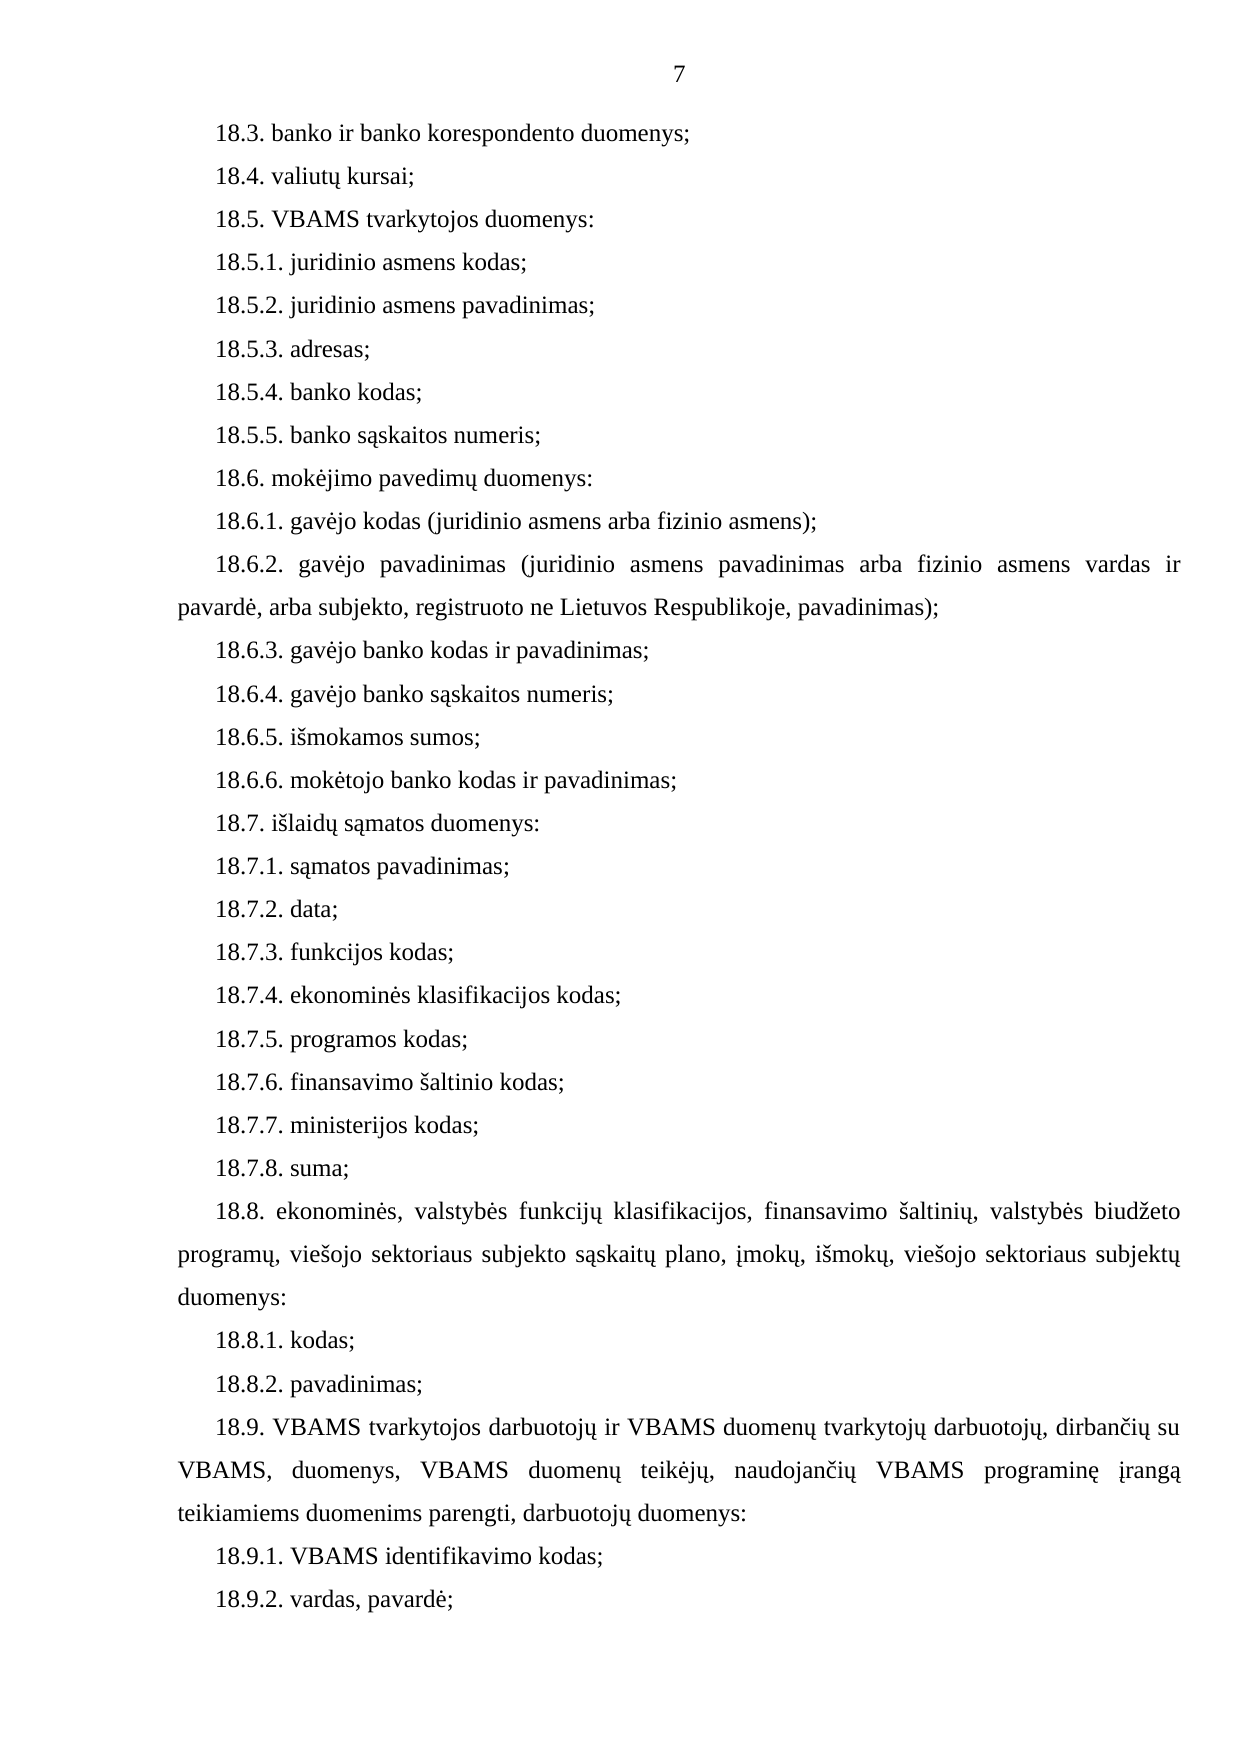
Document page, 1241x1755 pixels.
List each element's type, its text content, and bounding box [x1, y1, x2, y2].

text 18.6.4. gavėjo banko sąskaitos numeris; [177, 679, 1181, 707]
text 18.7.4. ekonominės klasifikacijos kodas; [177, 981, 1181, 1009]
text 18.6. mokėjimo pavedimų duomenys: [177, 463, 1181, 492]
text 18.8.1. kodas; [177, 1326, 1181, 1354]
text 18.9. VBAMS tvarkytojos darbuotojų ir VBAMS duomenų tvarkytojų darbuotojų, dirbančių su VBAMS, duomenys, VBAMS duomenų teikėjų, naudojančių VBAMS programinę įrangą teikiamiems duomenims parengti, darbuotojų duomenys: [177, 1412, 1181, 1527]
text 18.4. valiutų kursai; [177, 161, 1181, 190]
text 18.9.1. VBAMS identifikavimo kodas; [177, 1541, 1181, 1570]
text 18.7.3. funkcijos kodas; [177, 937, 1181, 966]
text 18.6.3. gavėjo banko kodas ir pavadinimas; [177, 636, 1181, 664]
text 18.7. išlaidų sąmatos duomenys: [177, 808, 1181, 837]
text 18.8.2. pavadinimas; [177, 1369, 1181, 1397]
text 18.5.1. juridinio asmens kodas; [177, 247, 1181, 276]
text 18.7.1. sąmatos pavadinimas; [177, 851, 1181, 880]
text 18.7.2. data; [177, 894, 1181, 923]
text 18.7.6. finansavimo šaltinio kodas; [177, 1067, 1181, 1096]
text 18.5.4. banko kodas; [177, 377, 1181, 406]
text 18.5. VBAMS tvarkytojos duomenys: [177, 204, 1181, 233]
text 18.5.2. juridinio asmens pavadinimas; [177, 291, 1181, 319]
text 18.6.6. mokėtojo banko kodas ir pavadinimas; [177, 765, 1181, 794]
text 18.7.7. ministerijos kodas; [177, 1110, 1181, 1139]
text 18.6.1. gavėjo kodas (juridinio asmens arba fizinio asmens); [177, 506, 1181, 535]
text 18.3. banko ir banko korespondento duomenys; [177, 118, 1181, 147]
text 18.6.2. gavėjo pavadinimas (juridinio asmens pavadinimas arba fizinio asmens vardas ir pavardė, arba subjekto, registruoto ne Lietuvos Respublikoje, pavadinimas); [177, 549, 1181, 621]
text 18.7.8. suma; [177, 1153, 1181, 1182]
text 18.6.5. išmokamos sumos; [177, 722, 1181, 751]
text 18.5.3. adresas; [177, 334, 1181, 362]
text 18.8. ekonominės, valstybės funkcijų klasifikacijos, finansavimo šaltinių, valstybės biudžeto programų, viešojo sektoriaus subjekto sąskaitų plano, įmokų, išmokų, viešojo sektoriaus subjektų duomenys: [177, 1196, 1181, 1311]
text 18.9.2. vardas, pavardė; [177, 1584, 1181, 1613]
text 18.7.5. programos kodas; [177, 1024, 1181, 1052]
text 18.5.5. banko sąskaitos numeris; [177, 420, 1181, 449]
